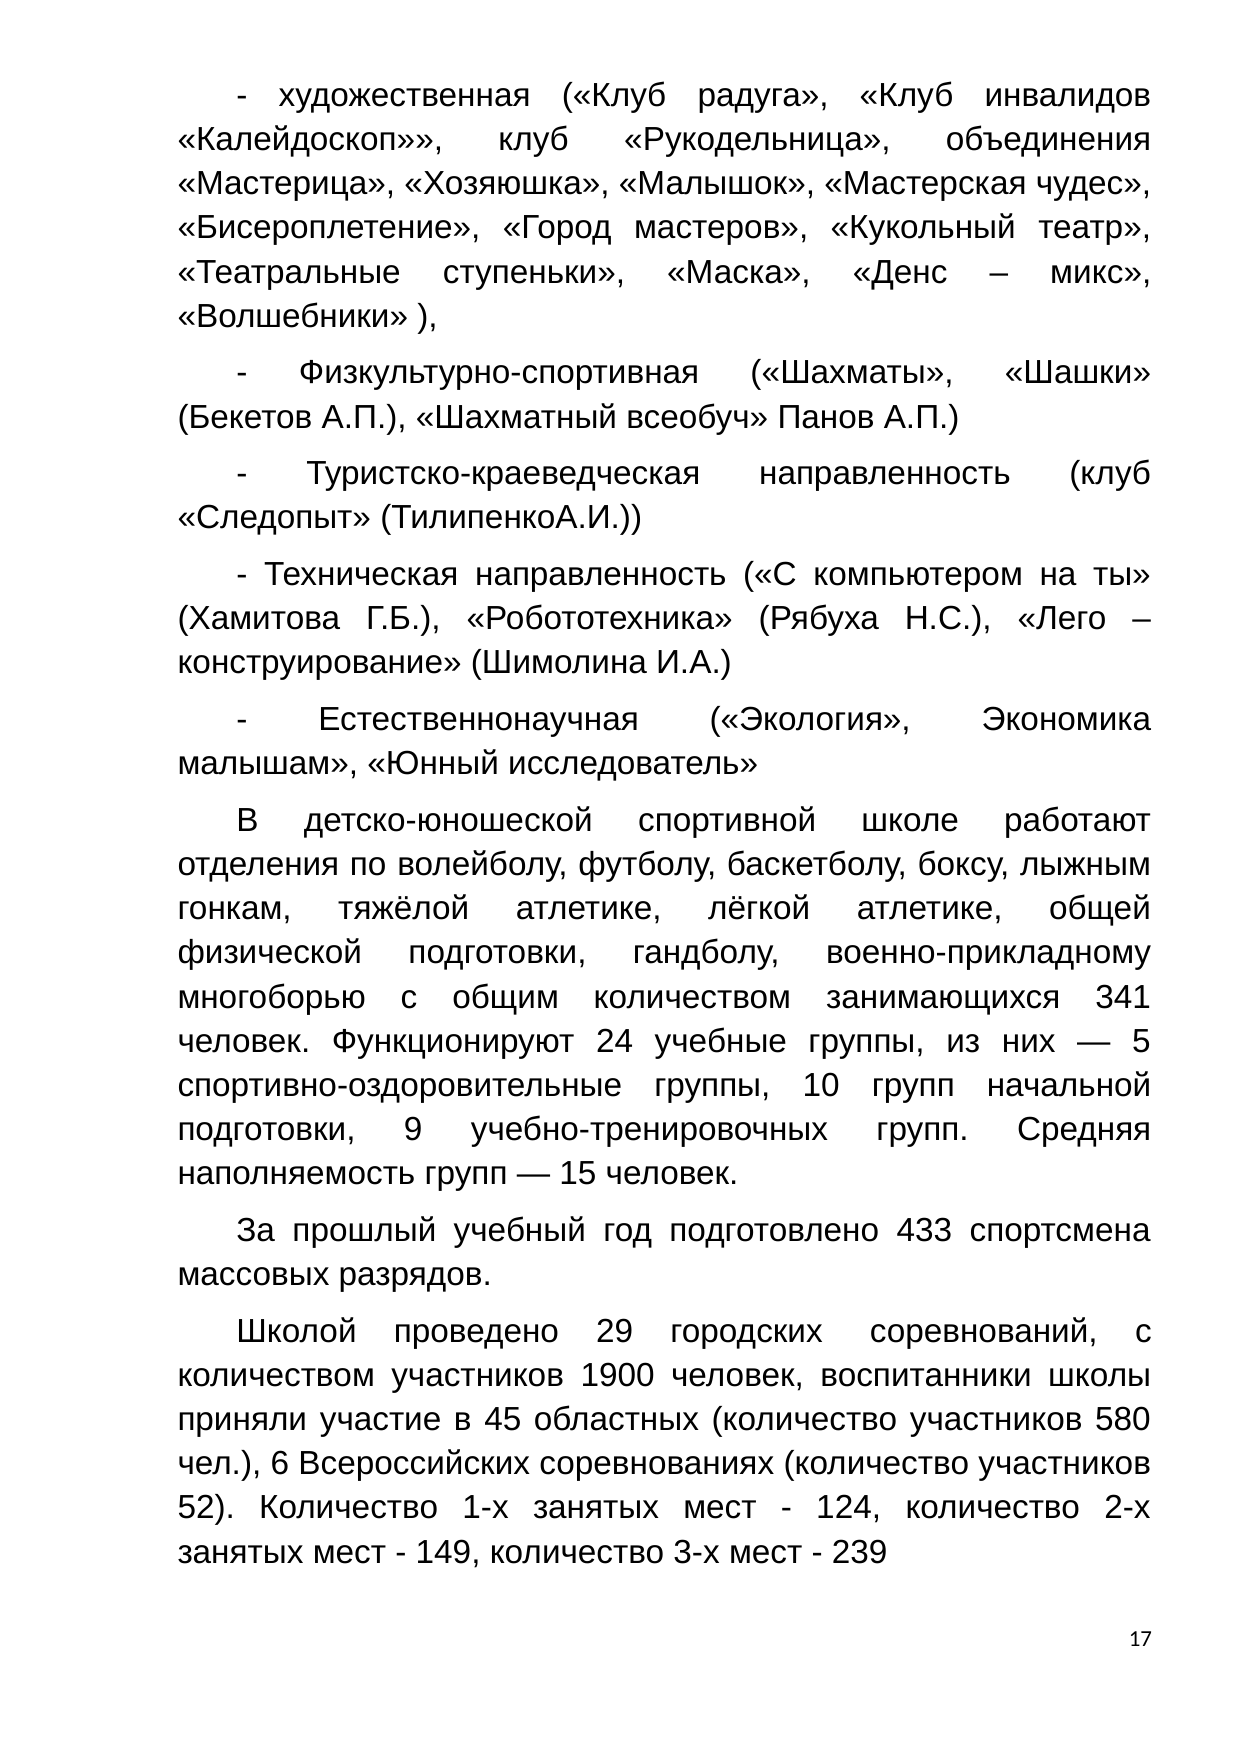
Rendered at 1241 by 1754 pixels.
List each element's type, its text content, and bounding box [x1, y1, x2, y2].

text За прошлый учебный год подготовлено 433 спортсмена массовых разрядов. [177, 1210, 1152, 1293]
text В детско-юношеской спортивной школе работают отделения по волейболу, футболу, баскетболу, боксу, лыжным гонкам, тяжёлой атлетике, лёгкой атлетике, общей физической подготовки, гандболу, военно-прикладному многоборью с общим количеством занимающихся 341 человек. Функционируют 24 учебные группы, из них — 5 спортивно-оздоровительные группы, 10 групп начальной подготовки, 9 учебно-тренировочных групп. Средняя наполняемость групп — 15 человек. [177, 800, 1152, 1192]
text - Естественнонаучная («Экология», Экономика малышам», «Юнный исследователь» [177, 699, 1152, 782]
text - художественная («Клуб радуга», «Клуб инвалидов «Калейдоскоп»», клуб «Рукодельница», объединения «Мастерица», «Хозяюшка», «Малышок», «Мастерская чудес», «Бисероплетение», «Город мастеров», «Кукольный театр», «Театральные ступеньки», «Маска», «Денс – микс», «Волшебники» ), [177, 75, 1152, 334]
text Школой проведено 29 городских соревнований, с количеством участников 1900 человек, воспитанники школы приняли участие в 45 областных (количество участников 580 чел.), 6 Всероссийских соревнованиях (количество участников 52). Количество 1-х занятых мест - 124, количество 2-х занятых мест - 149, количество 3-х мест - 239 [177, 1311, 1152, 1570]
text - Физкультурно-спортивная («Шахматы», «Шашки» (Бекетов А.П.), «Шахматный всеобуч» Панов А.П.) [177, 352, 1152, 435]
text - Техническая направленность («С компьютером на ты» (Хамитова Г.Б.), «Робототехника» (Рябуха Н.С.), «Лего – конструирование» (Шимолина И.А.) [177, 554, 1152, 681]
text - Туристско-краеведческая направленность (клуб «Следопыт» (ТилипенкоА.И.)) [177, 453, 1152, 536]
